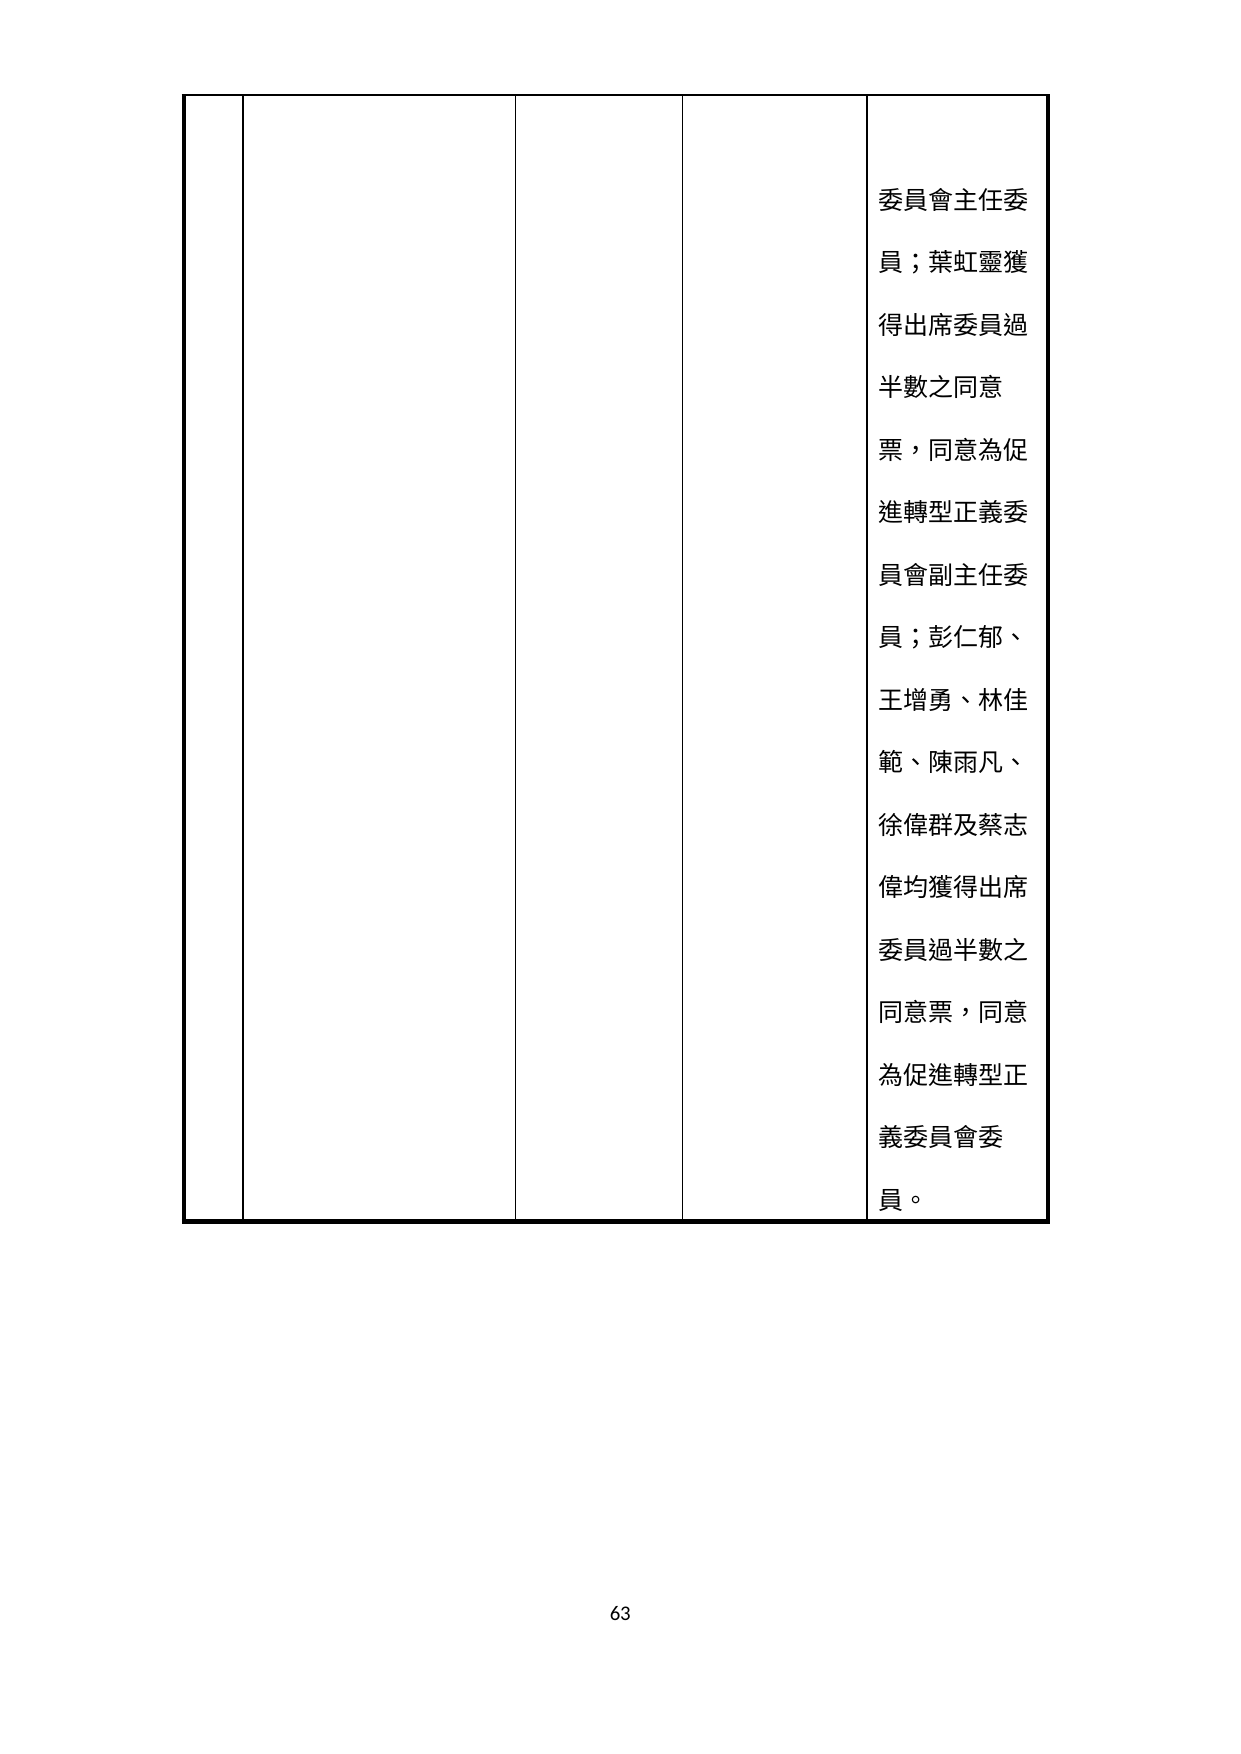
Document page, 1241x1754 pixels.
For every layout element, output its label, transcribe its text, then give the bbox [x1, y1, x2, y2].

table_cell [683, 96, 866, 1219]
table_cell [186, 96, 242, 1219]
table_cell [244, 96, 515, 1219]
table_cell 委員會主任委員；葉虹靈獲得出席委員過半數之同意票，同意為促進轉型正義委員會副主任委員；彭仁郁、王增勇、林佳範、陳雨凡、徐偉群及蔡志偉均獲得出席委員過半數之同意票，同意為促進轉型正義委員會委員。 [868, 96, 1046, 1219]
table_cell [516, 96, 682, 1219]
